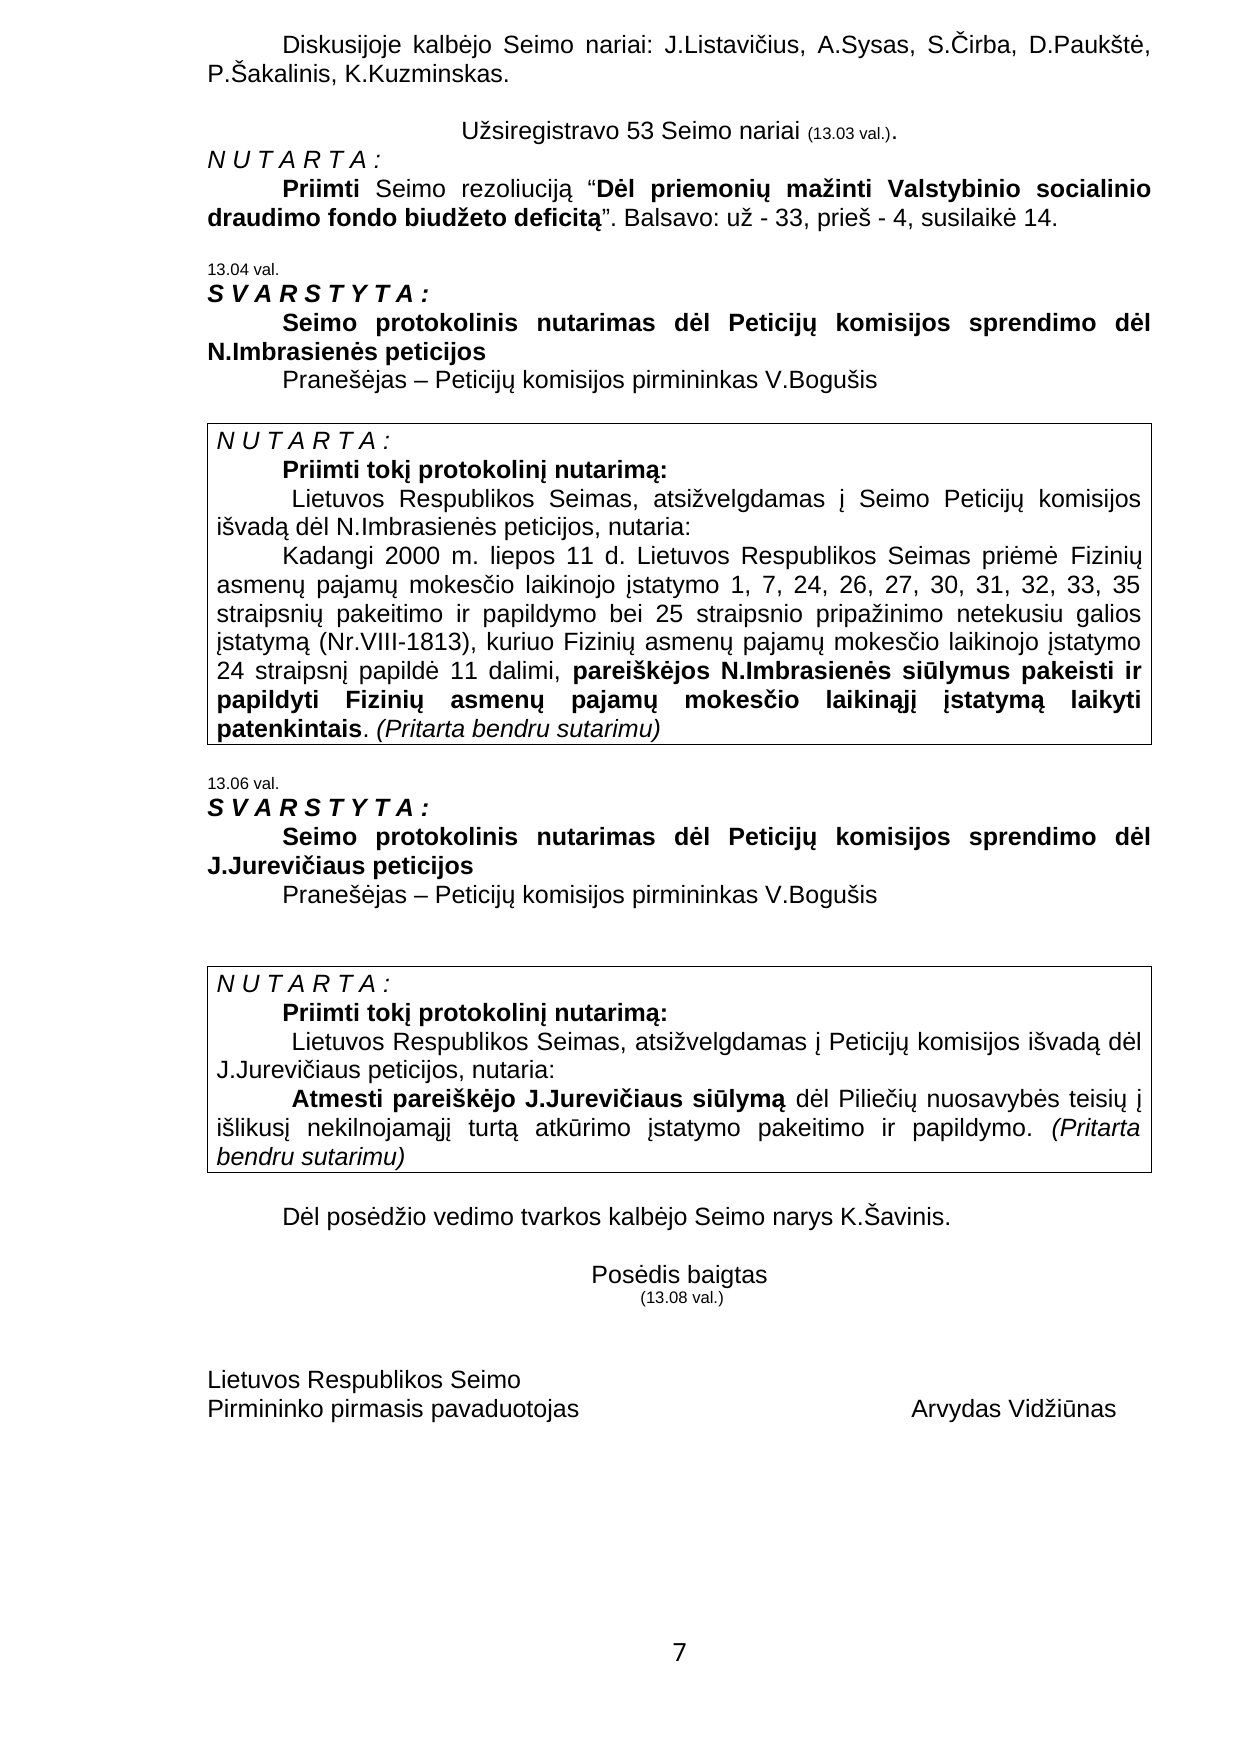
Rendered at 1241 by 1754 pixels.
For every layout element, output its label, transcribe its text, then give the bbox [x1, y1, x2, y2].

text S V A R S T Y T A : [207, 793, 1152, 822]
text Priimti Seimo rezoliuciją “Dėl priemonių mažinti Valstybinio socialinio draudimo fondo biudžeto deficitą”. Balsavo: už - 33, prieš - 4, susilaikė 14. [207, 174, 1152, 231]
text Priimti tokį protokolinį nutarimą: [208, 994, 1151, 1023]
text Seimo protokolinis nutarimas dėl Peticijų komisijos sprendimo dėl N.Imbrasienės peticijos [207, 308, 1152, 365]
text 13.04 val. [207, 260, 1152, 279]
text N U T A R T A : [208, 424, 1151, 452]
text N U T A R T A : [207, 145, 1152, 174]
text Kadangi 2000 m. liepos 11 d. Lietuvos Respublikos Seimas priėmė Fizinių asmenų pajamų mokesčio laikinojo įstatymo 1, 7, 24, 26, 27, 30, 31, 32, 33, 35 straipsnių pakeitimo ir papildymo bei 25 straipsnio pripažinimo netekusiu galios įstatymą (Nr.VIII-1813), kuriuo Fizinių asmenų pajamų mokesčio laikinojo įstatymo 24 straipsnį papildė 11 dalimi, pareiškėjos N.Imbrasienės siūlymus pakeisti ir papildyti Fizinių asmenų pajamų mokesčio laikinąjį įstatymą laikyti patenkintais. (Pritarta bendru sutarimu) [208, 538, 1151, 744]
text S V A R S T Y T A : [207, 279, 1152, 308]
text Atmesti pareiškėjo J.Jurevičiaus siūlymą dėl Piliečių nuosavybės teisių į išlikusį nekilnojamąjį turtą atkūrimo įstatymo pakeitimo ir papildymo. (Pritarta bendru sutarimu) [208, 1081, 1151, 1172]
text Pirmininko pirmasis pavaduotojas Arvydas Vidžiūnas [207, 1394, 1152, 1422]
text Posėdis baigtas [207, 1259, 1152, 1288]
text Dėl posėdžio vedimo tvarkos kalbėjo Seimo narys K.Šavinis. [207, 1202, 1152, 1231]
text Diskusijoje kalbėjo Seimo nariai: J.Listavičius, A.Sysas, S.Čirba, D.Paukštė, P.Šakalinis, K.Kuzminskas. [207, 30, 1152, 87]
text N U T A R T A : [208, 967, 1151, 994]
text 13.06 val. [207, 774, 1152, 793]
text Pranešėjas – Peticijų komisijos pirmininkas V.Bogušis [207, 879, 1152, 908]
text Seimo protokolinis nutarimas dėl Peticijų komisijos sprendimo dėl J.Jurevičiaus peticijos [207, 822, 1152, 879]
text Lietuvos Respublikos Seimas, atsižvelgdamas į Seimo Peticijų komisijos išvadą dėl N.Imbrasienės peticijos, nutaria: [208, 480, 1151, 538]
text (13.08 val.) [207, 1288, 1152, 1307]
text Lietuvos Respublikos Seimas, atsižvelgdamas į Peticijų komisijos išvadą dėl J.Jurevičiaus peticijos, nutaria: [208, 1023, 1151, 1081]
text Užsiregistravo 53 Seimo nariai (13.03 val.). [207, 116, 1152, 145]
text Lietuvos Respublikos Seimo [207, 1365, 1152, 1394]
text Pranešėjas – Peticijų komisijos pirmininkas V.Bogušis [207, 365, 1152, 394]
text Priimti tokį protokolinį nutarimą: [208, 452, 1151, 480]
